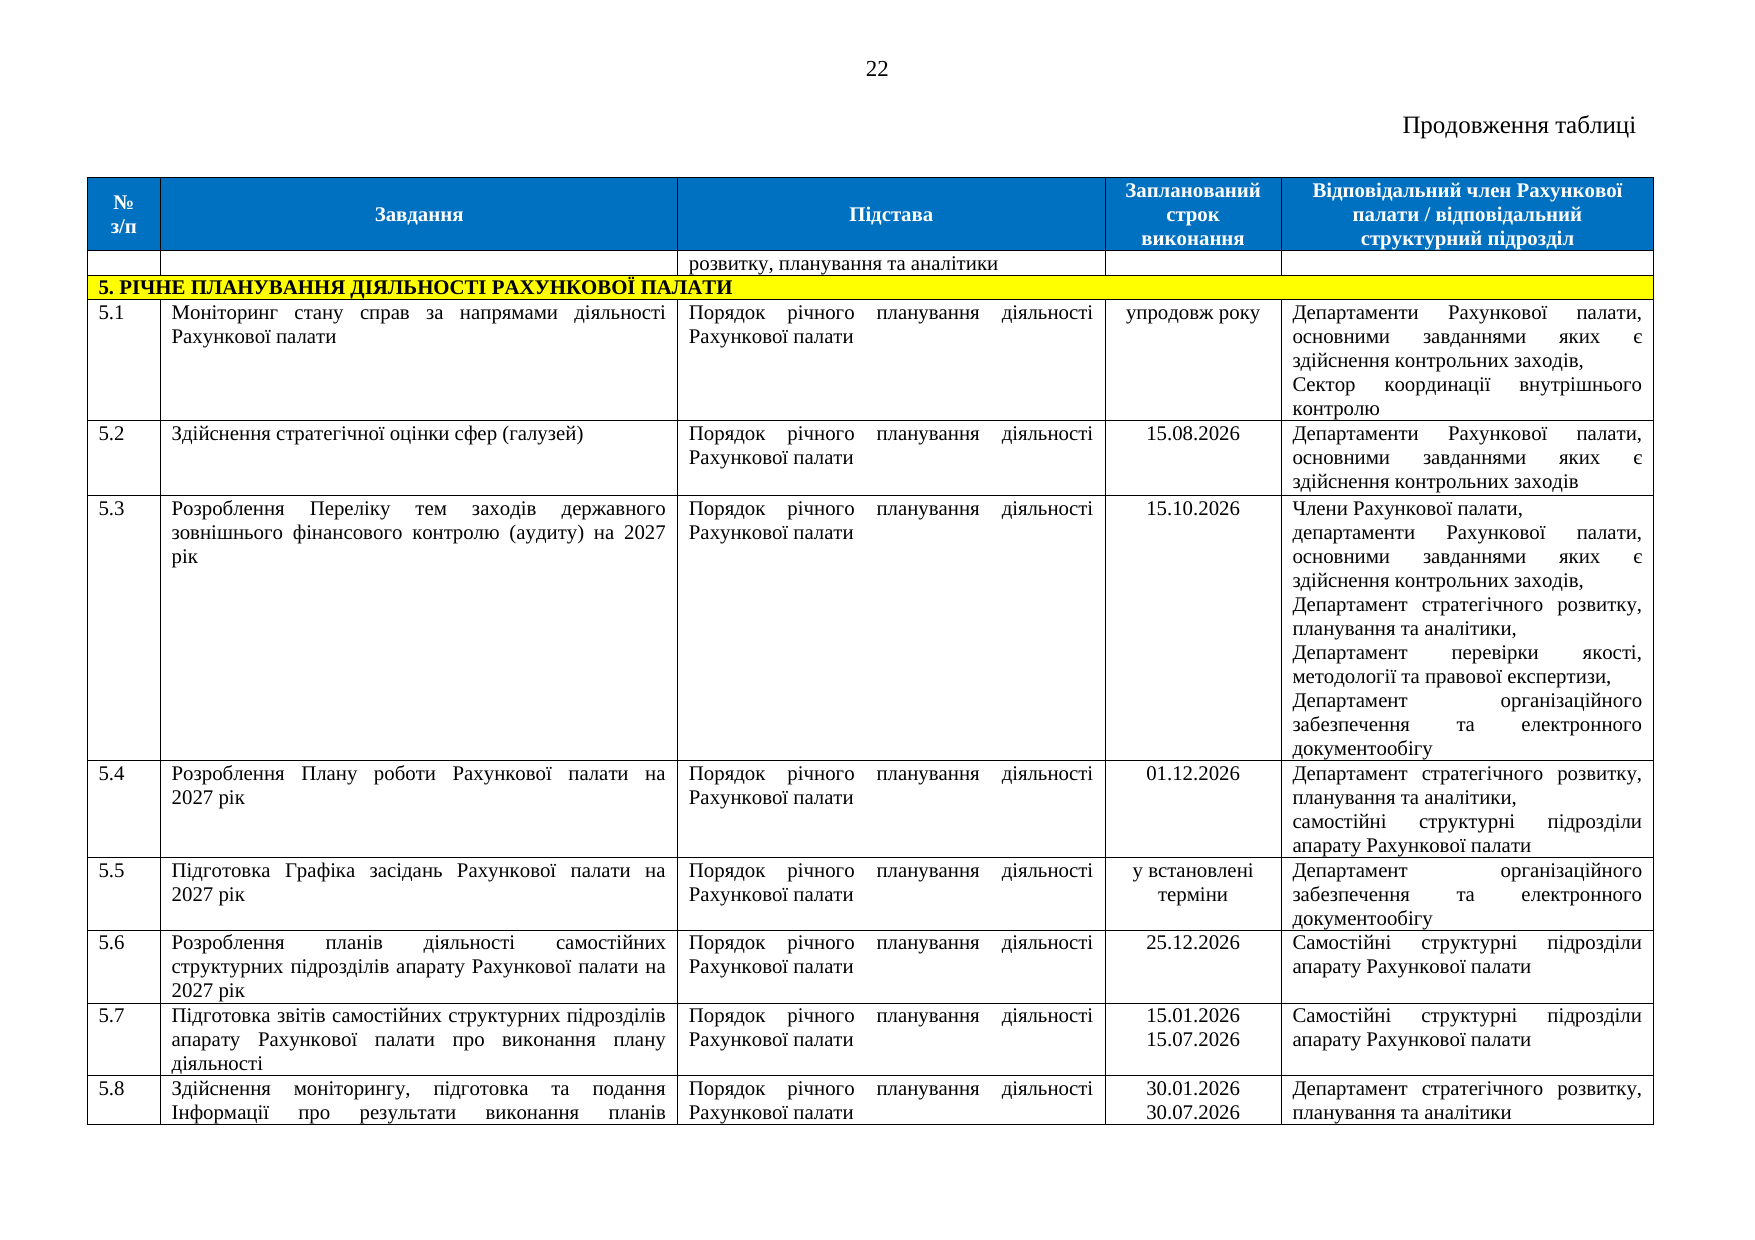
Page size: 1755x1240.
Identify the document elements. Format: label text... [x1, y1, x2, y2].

table_cell [88, 1004, 160, 1075]
table_cell [88, 300, 160, 420]
table_header Відповідальний член Рахункової палати / відповідальний структурний підрозділ [1282, 178, 1653, 250]
table_cell Порядок річного планування діяльності Рахункової палати [678, 421, 1105, 495]
table_cell Порядок річного планування діяльності Рахункової палати [678, 931, 1105, 1002]
table_cell [88, 496, 160, 760]
table_cell 15.10.2026 [1106, 496, 1281, 760]
table_cell Розроблення Переліку тем заходів державного зовнішнього фінансового контролю (аудиту) на 2027 рік [161, 496, 677, 760]
table_cell Члени Рахункової палати, департаменти Рахункової палати, основними завданнями яких є здійснення контрольних заходів, Департамент стратегічного розвитку, планування та аналітики, Департамент перевірки якості, методології та правової експертизи, Департамент організаційного забезпечення та електронного документообігу [1282, 496, 1653, 760]
table_cell 15.08.2026 [1106, 421, 1281, 495]
table_header № з/п [88, 178, 160, 250]
table_cell [1106, 251, 1281, 274]
table_header Завдання [161, 178, 677, 250]
table_cell Порядок річного планування діяльності Рахункової палати [678, 300, 1105, 420]
table_cell Департамент стратегічного розвитку, планування та аналітики [1282, 1076, 1653, 1124]
table_cell Розроблення Плану роботи Рахункової палати на 2027 рік [161, 761, 677, 857]
table_cell Департаменти Рахункової палати, основними завданнями яких є здійснення контрольних заходів, Сектор координації внутрішнього контролю [1282, 300, 1653, 420]
table_cell Порядок річного планування діяльності Рахункової палати [678, 858, 1105, 930]
table_cell 5. РІЧНЕ ПЛАНУВАННЯ ДІЯЛЬНОСТІ РАХУНКОВОЇ ПАЛАТИ [88, 276, 1653, 299]
table_cell [1282, 251, 1653, 274]
table_cell Здійснення моніторингу, підготовка та подання Інформації про результати виконання планів [161, 1076, 677, 1124]
table_cell упродовж року [1106, 300, 1281, 420]
table_cell [88, 1076, 160, 1124]
table_cell Департамент організаційного забезпечення та електронного документообігу [1282, 858, 1653, 930]
table_cell Порядок річного планування діяльності Рахункової палати [678, 761, 1105, 857]
table_cell [161, 251, 677, 274]
table_cell Самостійні структурні підрозділи апарату Рахункової палати [1282, 931, 1653, 1002]
table_cell у встановлені терміни [1106, 858, 1281, 930]
table_cell Підготовка Графіка засідань Рахункової палати на 2027 рік [161, 858, 677, 930]
table_header Підстава [678, 178, 1105, 250]
table_cell Моніторинг стану справ за напрямами діяльності Рахункової палати [161, 300, 677, 420]
table_cell Підготовка звітів самостійних структурних підрозділів апарату Рахункової палати про виконання плану діяльності [161, 1004, 677, 1075]
table_cell 15.01.2026 15.07.2026 [1106, 1004, 1281, 1075]
table_cell [88, 858, 160, 930]
table_cell 25.12.2026 [1106, 931, 1281, 1002]
table_cell розвитку, планування та аналітики [678, 251, 1105, 274]
table_cell Порядок річного планування діяльності Рахункової палати [678, 496, 1105, 760]
table_cell [88, 421, 160, 495]
table_header Запланований строк виконання [1106, 178, 1281, 250]
table_cell [88, 761, 160, 857]
table_cell Департаменти Рахункової палати, основними завданнями яких є здійснення контрольних заходів [1282, 421, 1653, 495]
table_cell 30.01.2026 30.07.2026 [1106, 1076, 1281, 1124]
table_cell [88, 251, 160, 274]
table_cell Розроблення планів діяльності самостійних структурних підрозділів апарату Рахункової палати на 2027 рік [161, 931, 677, 1002]
table_cell [88, 931, 160, 1002]
table_cell Самостійні структурні підрозділи апарату Рахункової палати [1282, 1004, 1653, 1075]
table_cell Порядок річного планування діяльності Рахункової палати [678, 1004, 1105, 1075]
table_cell Департамент стратегічного розвитку, планування та аналітики, самостійні структурні підрозділи апарату Рахункової палати [1282, 761, 1653, 857]
table_cell Порядок річного планування діяльності Рахункової палати [678, 1076, 1105, 1124]
table_cell Здійснення стратегічної оцінки сфер (галузей) [161, 421, 677, 495]
table_cell 01.12.2026 [1106, 761, 1281, 857]
